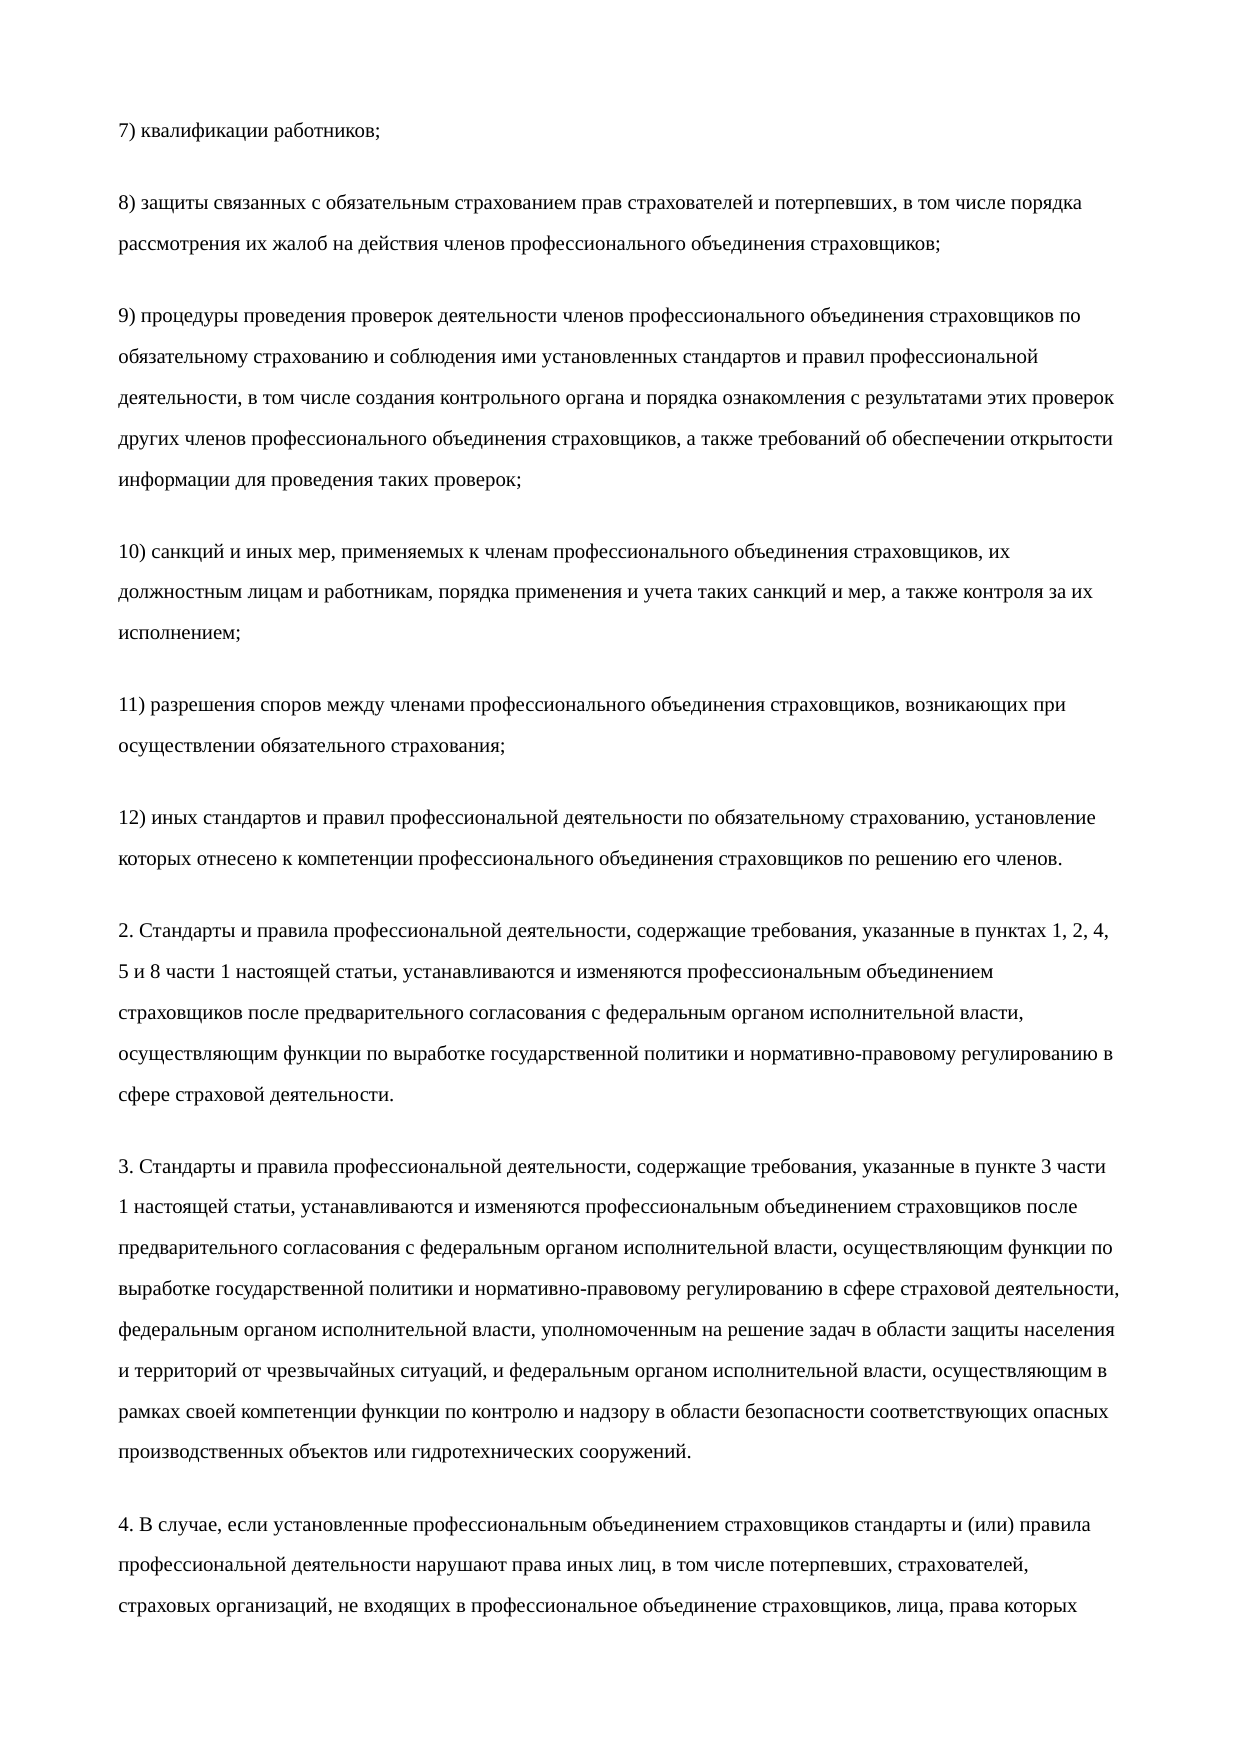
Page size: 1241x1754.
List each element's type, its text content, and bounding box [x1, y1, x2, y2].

text 7) квалификации работников; [118, 118, 1122, 142]
text 4. В случае, если установленные профессиональным объединением страховщиков стандарты и (или) правила профессиональной деятельности нарушают права иных лиц, в том числе потерпевших, страхователей, страховых организаций, не входящих в профессиональное объединение страховщиков, лица, права которых [118, 1511, 1122, 1617]
text 12) иных стандартов и правил профессиональной деятельности по обязательному страхованию, установление которых отнесено к компетенции профессионального объединения страховщиков по решению его членов. [118, 805, 1122, 870]
text 11) разрешения споров между членами профессионального объединения страховщиков, возникающих при осуществлении обязательного страхования; [118, 692, 1122, 757]
text 9) процедуры проведения проверок деятельности членов профессионального объединения страховщиков по обязательному страхованию и соблюдения ими установленных стандартов и правил профессиональной деятельности, в том числе создания контрольного органа и порядка ознакомления с результатами этих проверок других членов профессионального объединения страховщиков, а также требований об обеспечении открытости информации для проведения таких проверок; [118, 303, 1122, 491]
text 8) защиты связанных с обязательным страхованием прав страхователей и потерпевших, в том числе порядка рассмотрения их жалоб на действия членов профессионального объединения страховщиков; [118, 190, 1122, 255]
text 10) санкций и иных мер, применяемых к членам профессионального объединения страховщиков, их должностным лицам и работникам, порядка применения и учета таких санкций и мер, а также контроля за их исполнением; [118, 538, 1122, 644]
text 3. Стандарты и правила профессиональной деятельности, содержащие требования, указанные в пункте 3 части 1 настоящей статьи, устанавливаются и изменяются профессиональным объединением страховщиков после предварительного согласования с федеральным органом исполнительной власти, осуществляющим функции по выработке государственной политики и нормативно-правовому регулированию в сфере страховой деятельности, федеральным органом исполнительной власти, уполномоченным на решение задач в области защиты населения и территорий от чрезвычайных ситуаций, и федеральным органом исполнительной власти, осуществляющим в рамках своей компетенции функции по контролю и надзору в области безопасности соответствующих опасных производственных объектов или гидротехнических сооружений. [118, 1153, 1122, 1463]
text 2. Стандарты и правила профессиональной деятельности, содержащие требования, указанные в пунктах 1, 2, 4, 5 и 8 части 1 настоящей статьи, устанавливаются и изменяются профессиональным объединением страховщиков после предварительного согласования с федеральным органом исполнительной власти, осуществляющим функции по выработке государственной политики и нормативно-правовому регулированию в сфере страховой деятельности. [118, 918, 1122, 1106]
